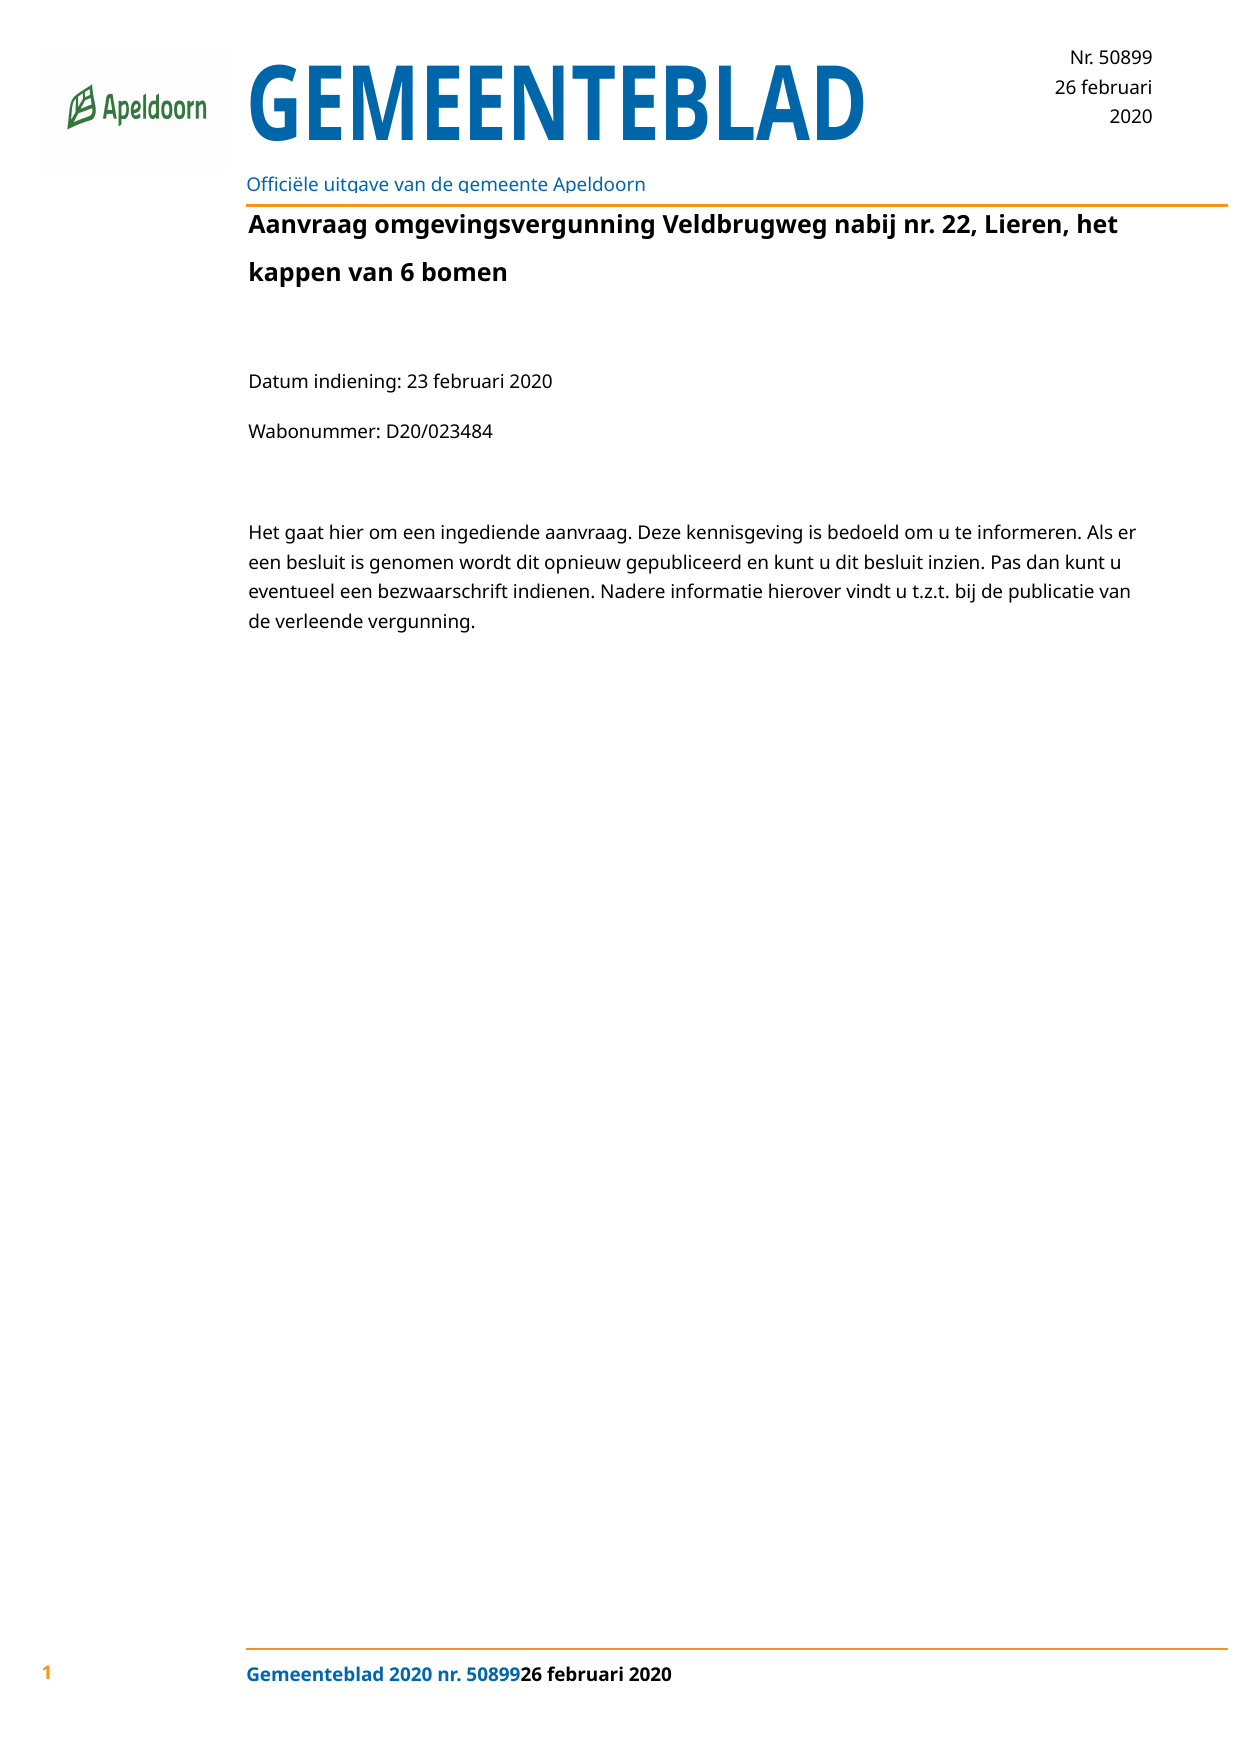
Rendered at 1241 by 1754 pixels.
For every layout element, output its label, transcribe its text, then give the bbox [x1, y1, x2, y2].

text Wabonummer: D20/023484 [248, 419, 1152, 444]
text Het gaat hier om een ingediende aanvraag. Deze kennisgeving is bedoeld om u te informeren. Als er een besluit is genomen wordt dit opnieuw gepubliceerd en kunt u dit besluit inzien. Pas dan kunt u eventueel een bezwaarschrift indienen. Nadere informatie hierover vindt u t.z.t. bij de publicatie van de verleende vergunning. [248, 519, 1152, 634]
picture [41, 47, 231, 172]
text Aanvraag omgevingsvergunning Veldbrugweg nabij nr. 22, Lieren, het kappen van 6 bomen [248, 207, 1152, 288]
text Datum indiening: 23 februari 2020 [248, 368, 1152, 394]
